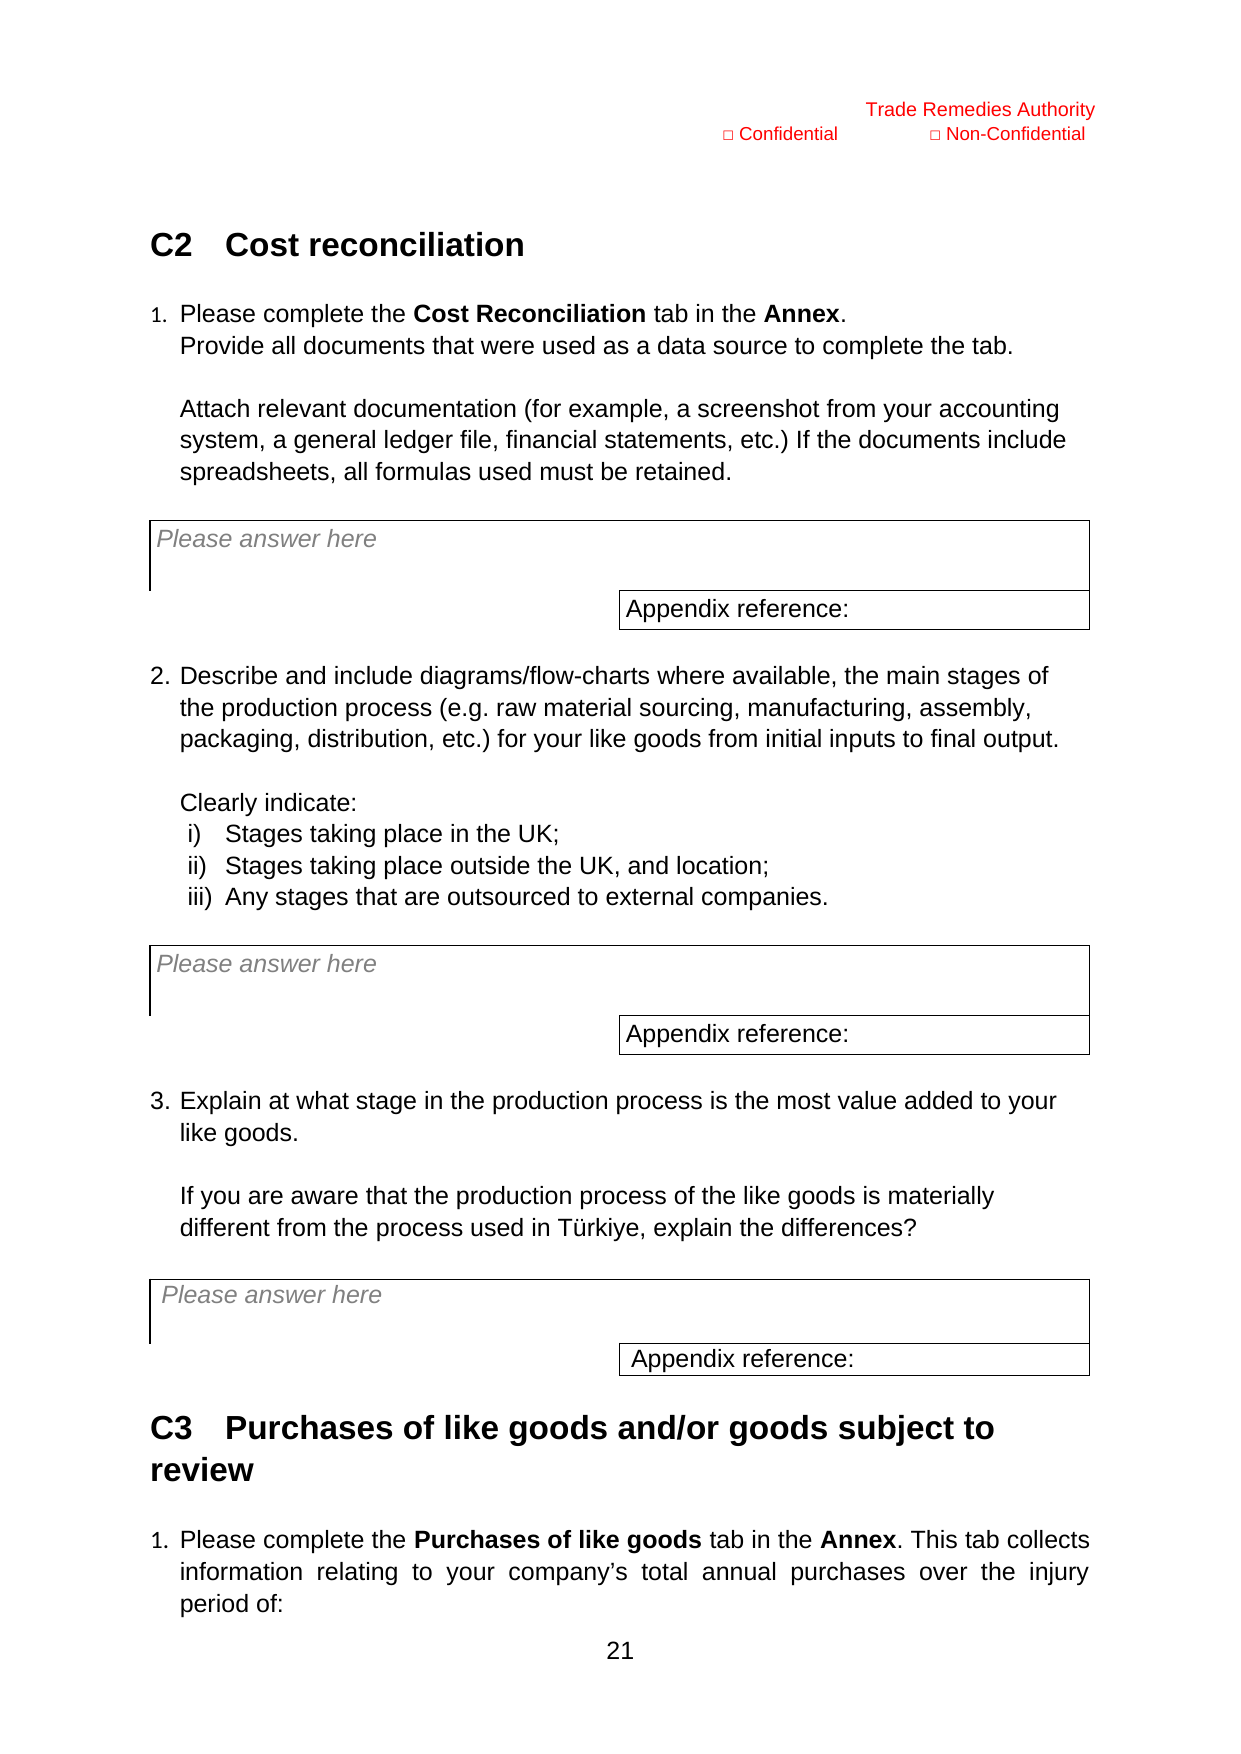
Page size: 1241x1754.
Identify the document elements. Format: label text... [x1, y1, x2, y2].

text If you are aware that the production process of the like goods is materially different from the process used in Türkiye, explain the differences? [179, 1181, 1090, 1241]
text Provide all documents that were used as a data source to complete the tab. [179, 331, 1090, 359]
table_header Please answer here [151, 1280, 1089, 1343]
table_cell Appendix reference: [620, 1344, 1089, 1375]
text Attach relevant documentation (for example, a screenshot from your accounting system, a general ledger file, financial statements, etc.) If the documents include spreadsheets, all formulas used must be retained. [179, 394, 1090, 486]
list Stages taking place in the UK; [187, 819, 1090, 848]
list Explain at what stage in the production process is the most value added to your like goods. [150, 1086, 1090, 1147]
list Describe and include diagrams/flow-charts where available, the main stages of the production process (e.g. raw material sourcing, manufacturing, assembly, packaging, distribution, etc.) for your like goods from initial inputs to final output. [150, 661, 1090, 753]
table_header Please answer here [151, 946, 1089, 1015]
text Clearly indicate: [150, 787, 1090, 816]
subtitle C3 Purchases of like goods and/or goods subject to review [150, 1408, 1090, 1488]
table_cell [150, 591, 619, 629]
table_cell [150, 1016, 619, 1054]
list Please complete the Purchases of like goods tab in the Annex. This tab collects information relating to your company’s total annual purchases over the injury period of: [150, 1524, 1090, 1617]
table_cell Appendix reference: [620, 1016, 1089, 1054]
table_header Please answer here [151, 521, 1089, 590]
table_cell [150, 1344, 619, 1375]
list Any stages that are outsourced to external companies. [187, 882, 1090, 911]
table_cell Appendix reference: [620, 591, 1089, 629]
list Please complete the Cost Reconciliation tab in the Annex. [150, 299, 1090, 328]
subtitle C2 Cost reconciliation [150, 225, 1090, 263]
list Stages taking place outside the UK, and location; [187, 851, 1090, 879]
